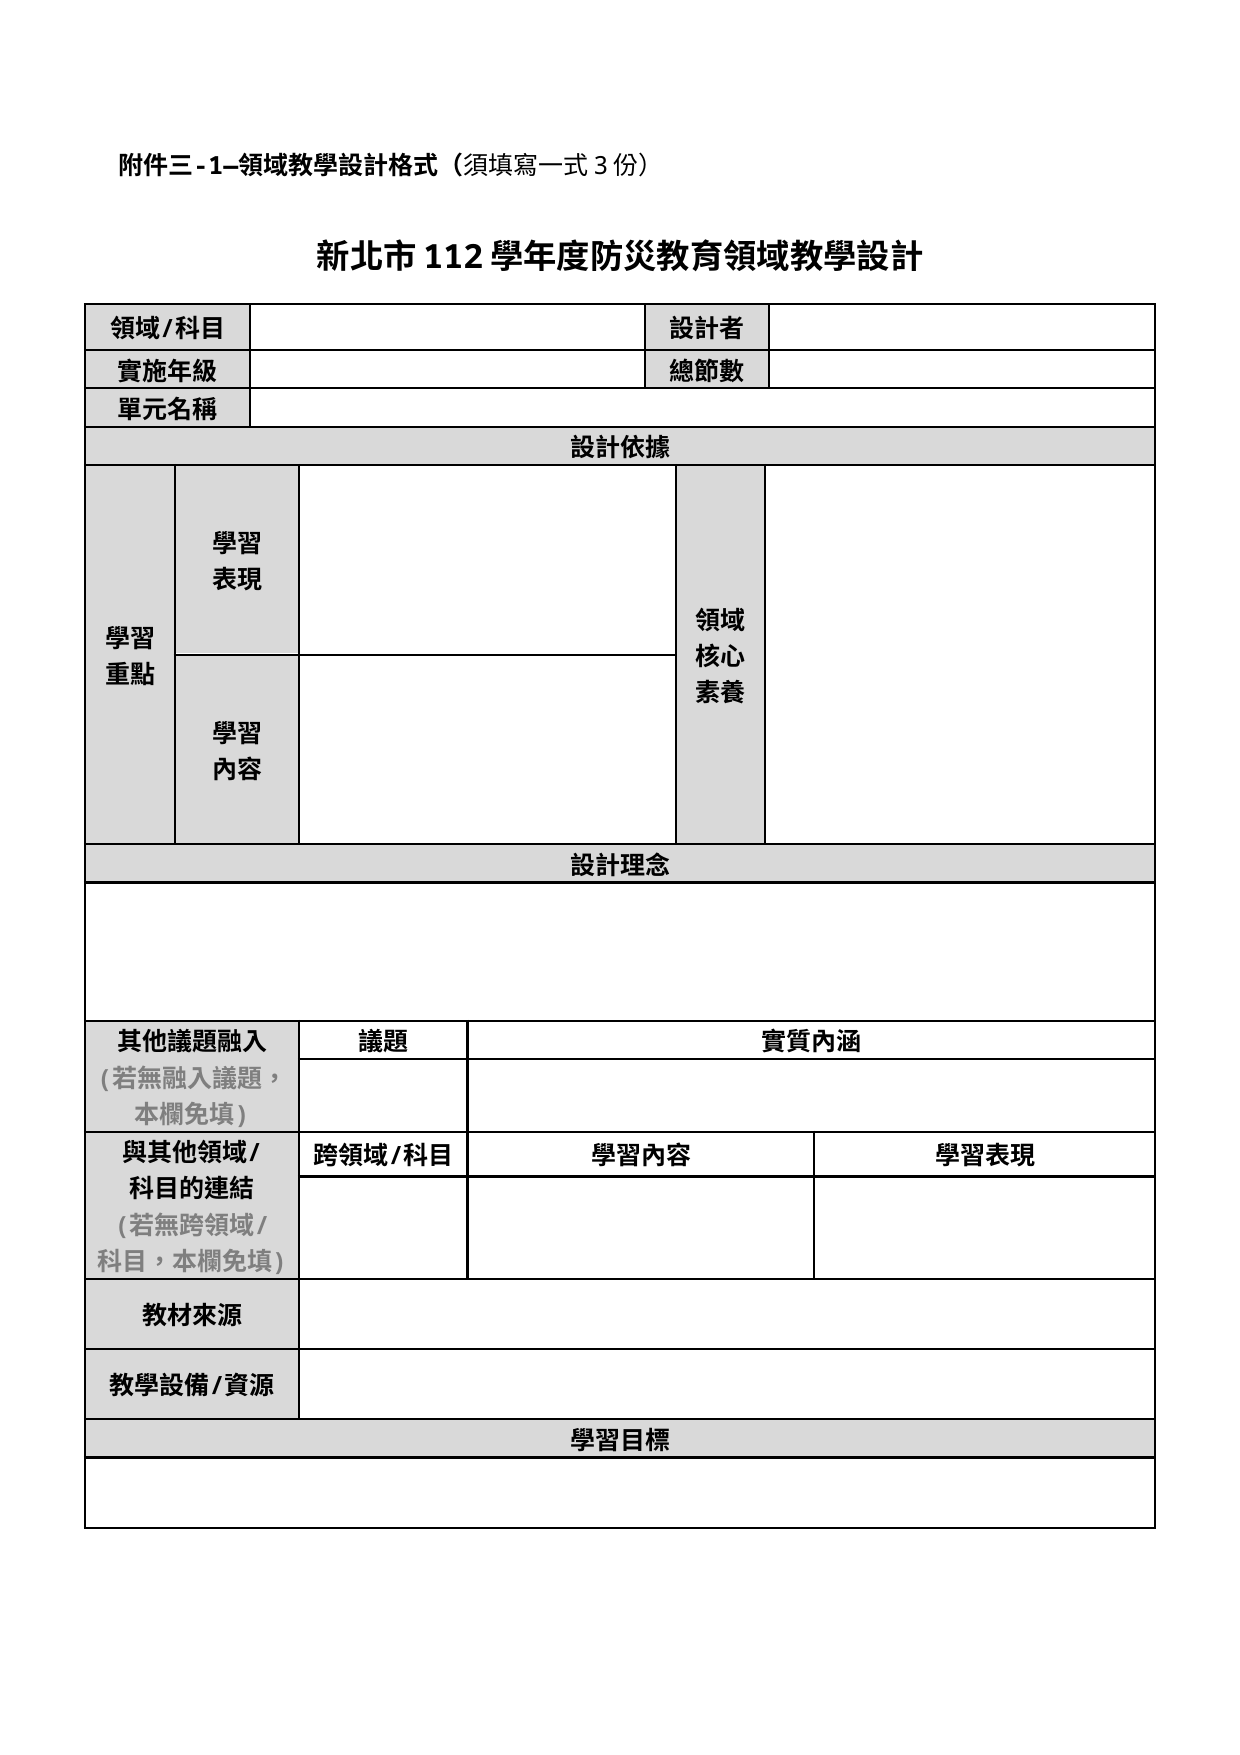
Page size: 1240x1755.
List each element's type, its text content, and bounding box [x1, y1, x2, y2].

table_cell 與其他領域/ 科目的連結 (若無跨領域/ 科目，本欄免填) [86, 1133, 298, 1278]
table_cell 學習內容 [469, 1133, 813, 1175]
table_cell 設計依據 [86, 428, 1154, 464]
table_cell 教材來源 [86, 1280, 298, 1348]
table_cell 設計理念 [86, 845, 1154, 881]
table_cell [300, 466, 675, 653]
table_cell 單元名稱 [86, 389, 249, 426]
table_cell [300, 1178, 466, 1278]
table_cell [86, 884, 1154, 1020]
table_cell [300, 656, 675, 843]
table_cell [251, 351, 644, 387]
table_cell [86, 1459, 1154, 1527]
table_cell 跨領域/科目 [300, 1133, 466, 1175]
table_header [251, 305, 644, 349]
text 附件三-1—領域教學設計格式（須填寫一式3份） [118, 122, 1121, 184]
text 新北市112學年度防災教育領域教學設計 [118, 212, 1121, 275]
table_cell [300, 1060, 466, 1131]
table_cell 議題 [300, 1022, 466, 1058]
table_cell [251, 389, 1154, 426]
table_header 設計者 [646, 305, 768, 349]
table_cell 學習目標 [86, 1420, 1154, 1456]
table_cell 學習 表現 [176, 466, 298, 653]
table_cell 教學設備/資源 [86, 1350, 298, 1418]
table_cell [300, 1350, 1154, 1418]
table_cell [815, 1178, 1154, 1278]
table_cell [469, 1060, 1154, 1131]
table_cell 其他議題融入 (若無融入議題，本欄免填) [86, 1022, 298, 1131]
table_cell [770, 351, 1154, 387]
table_cell 學習 重點 [86, 466, 174, 843]
table_cell 領域 核心 素養 [677, 466, 764, 843]
table_cell [469, 1178, 813, 1278]
table_cell [766, 466, 1154, 843]
table_cell 實施年級 [86, 351, 249, 387]
table_cell 學習表現 [815, 1133, 1154, 1175]
table_cell 實質內涵 [469, 1022, 1154, 1058]
table_cell 總節數 [646, 351, 768, 387]
table_cell 學習 內容 [176, 656, 298, 843]
table_cell [300, 1280, 1154, 1348]
table_header [770, 305, 1154, 349]
table_header 領域/科目 [86, 305, 249, 349]
